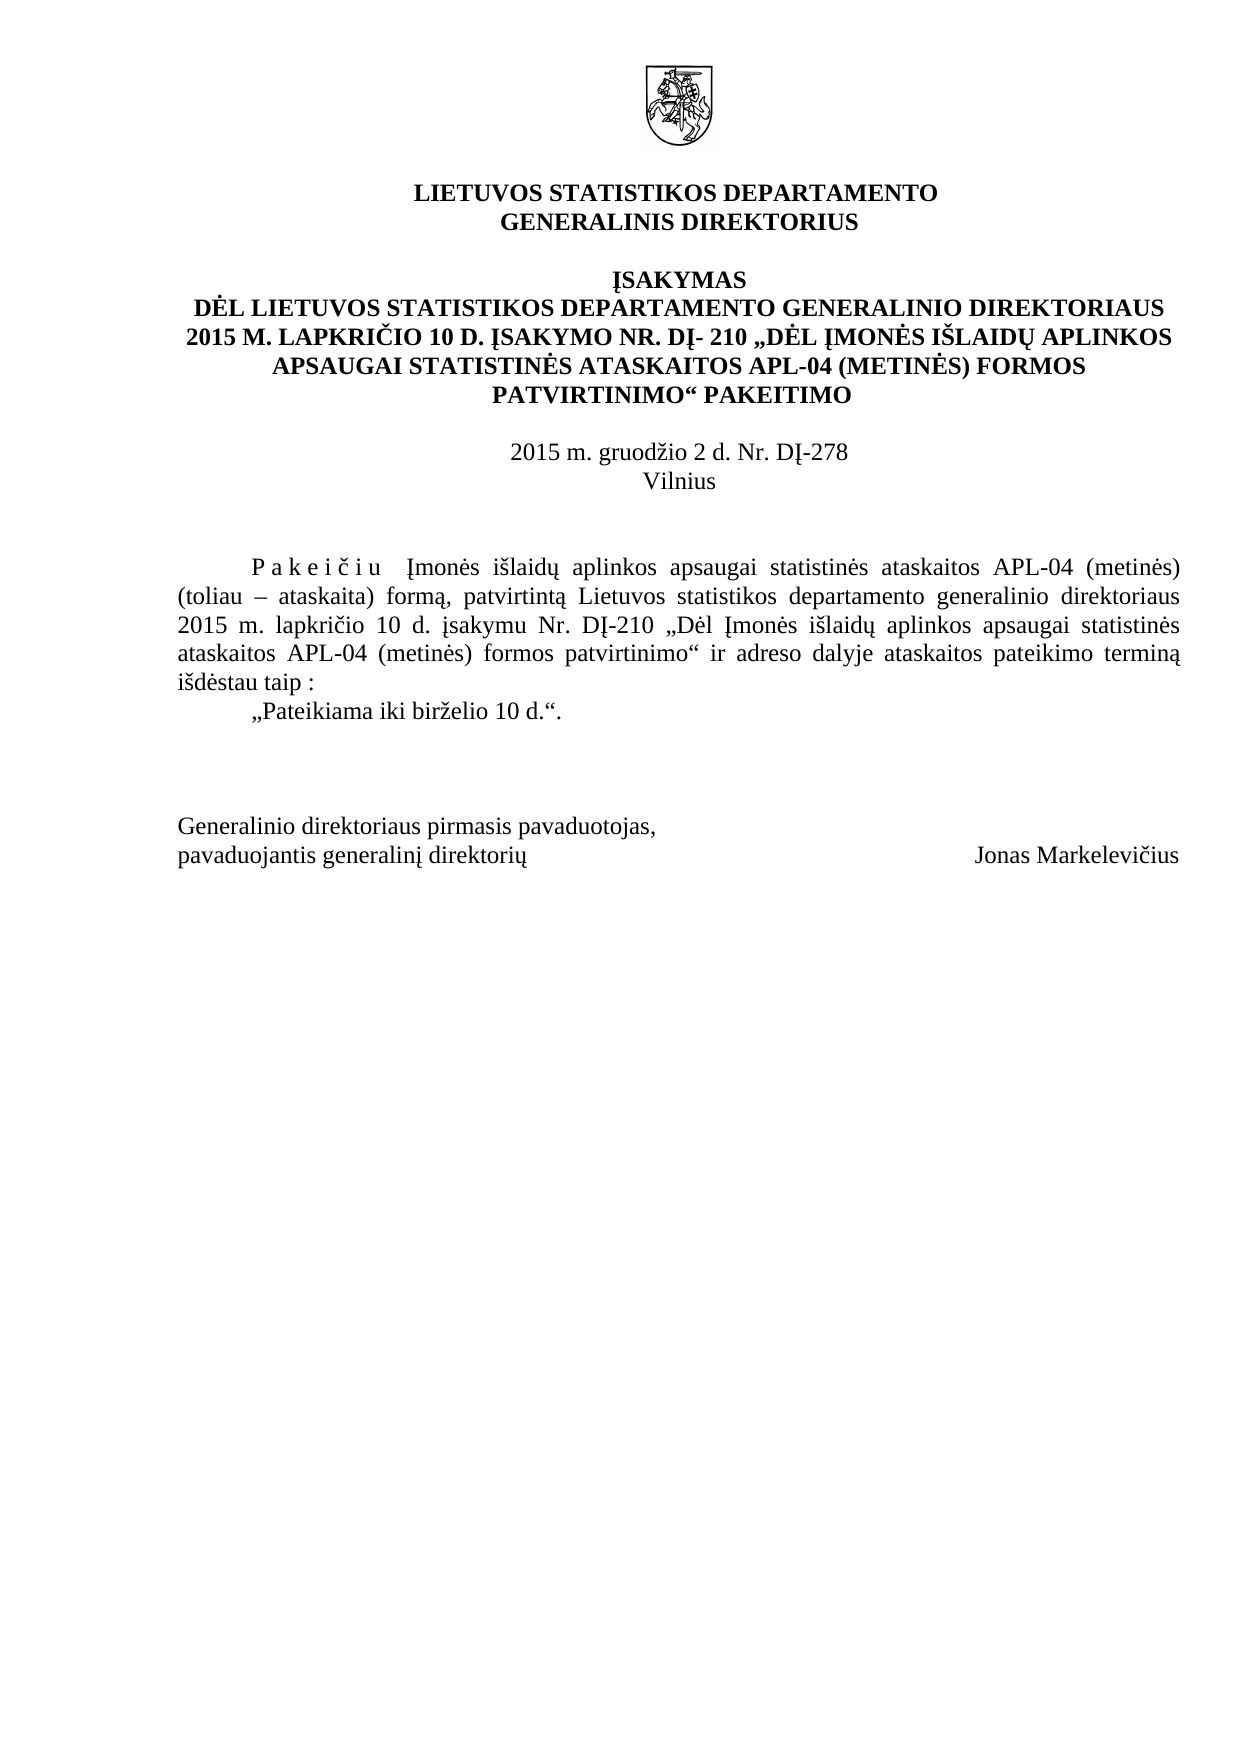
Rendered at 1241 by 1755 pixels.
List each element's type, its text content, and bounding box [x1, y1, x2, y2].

text DĖL LIETUVOS STATISTIKOS DEPARTAMENTO GENERALINIO DIREKTORIAUS 2015 M. LAPKRIČIO 10 D. ĮSAKYMO NR. DĮ- 210 „DĖL ĮMONĖS IŠLAIDŲ APLINKOS APSAUGAI STATISTINĖS ATASKAITOS APL-04 (METINĖS) FORMOS PATVIRTINIMO“ PAKEITIMO [177, 293, 1181, 408]
text ĮSAKYMAS [177, 265, 1181, 293]
text GENERALINIS DIREKTORIUS [177, 207, 1181, 236]
text LIETUVOS STATISTIKOS DEPARTAMENTO [177, 178, 1181, 207]
text pavaduojantis generalinį direktorių Jonas Markelevičius [177, 840, 1181, 868]
text Generalinio direktoriaus pirmasis pavaduotojas, [177, 811, 1181, 840]
text „Pateikiama iki birželio 10 d.“. [177, 696, 1181, 725]
text Pakeičiu Įmonės išlaidų aplinkos apsaugai statistinės ataskaitos APL-04 (metinės) (toliau – ataskaita) formą, patvirtintą Lietuvos statistikos departamento generalinio direktoriaus 2015 m. lapkričio 10 d. įsakymu Nr. DĮ-210 „Dėl Įmonės išlaidų aplinkos apsaugai statistinės ataskaitos APL-04 (metinės) formos patvirtinimo“ ir adreso dalyje ataskaitos pateikimo terminą išdėstau taip : [177, 552, 1181, 696]
text Vilnius [177, 466, 1181, 495]
text 2015 m. gruodžio 2 d. Nr. DĮ-278 [177, 437, 1181, 466]
